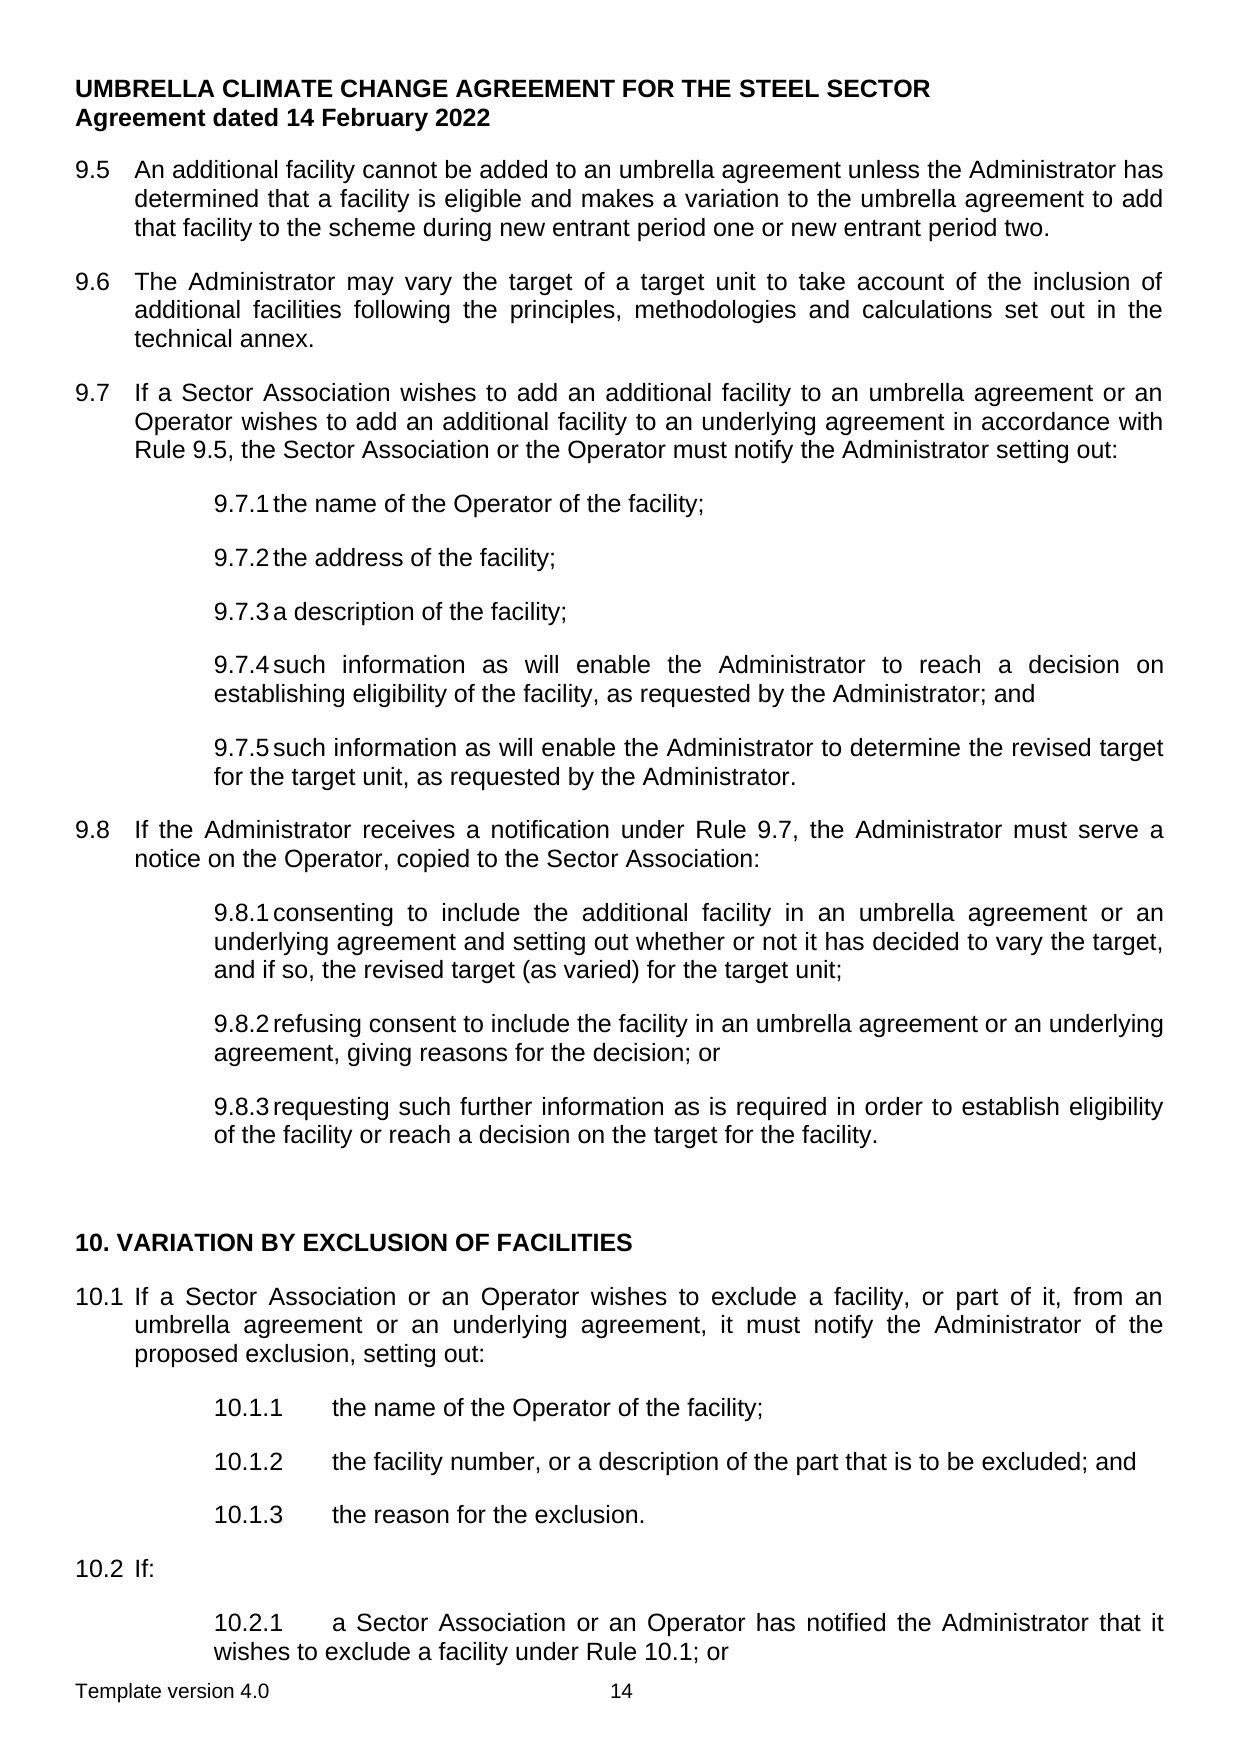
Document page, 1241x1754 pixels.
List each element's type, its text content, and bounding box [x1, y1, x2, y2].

list If: [75, 1554, 1165, 1583]
list such information as will enable the Administrator to reach a decision on establishing eligibility of the facility, as requested by the Administrator; and [214, 650, 1165, 708]
list the address of the facility; [214, 543, 1165, 571]
list If a Sector Association wishes to add an additional facility to an umbrella agreement or an Operator wishes to add an additional facility to an underlying agreement in accordance with Rule 9.5, the Sector Association or the Operator must notify the Administrator setting out: [75, 378, 1165, 464]
list refusing consent to include the facility in an umbrella agreement or an underlying agreement, giving reasons for the decision; or [214, 1009, 1165, 1066]
list VARIATION BY EXCLUSION OF FACILITIES [75, 1228, 1165, 1256]
list The Administrator may vary the target of a target unit to take account of the inclusion of additional facilities following the principles, methodologies and calculations set out in the technical annex. [75, 266, 1165, 353]
list the name of the Operator of the facility; [214, 1393, 1165, 1421]
list requesting such further information as is required in order to establish eligibility of the facility or reach a decision on the target for the facility. [214, 1091, 1165, 1149]
list a Sector Association or an Operator has notified the Administrator that it wishes to exclude a facility under Rule 10.1; or [214, 1608, 1165, 1665]
list the facility number, or a description of the part that is to be excluded; and [214, 1446, 1165, 1475]
list the name of the Operator of the facility; [214, 489, 1165, 518]
list If the Administrator receives a notification under Rule 9.7, the Administrator must serve a notice on the Operator, copied to the Sector Association: [75, 815, 1165, 873]
list consenting to include the additional facility in an umbrella agreement or an underlying agreement and setting out whether or not it has decided to vary the target, and if so, the revised target (as varied) for the target unit; [214, 898, 1165, 984]
list An additional facility cannot be added to an umbrella agreement unless the Administrator has determined that a facility is eligible and makes a variation to the umbrella agreement to add that facility to the scheme during new entrant period one or new entrant period two. [75, 155, 1165, 241]
list If a Sector Association or an Operator wishes to exclude a facility, or part of it, from an umbrella agreement or an underlying agreement, it must notify the Administrator of the proposed exclusion, setting out: [75, 1281, 1165, 1368]
list the reason for the exclusion. [214, 1500, 1165, 1529]
list a description of the facility; [214, 596, 1165, 625]
list such information as will enable the Administrator to determine the revised target for the target unit, as requested by the Administrator. [214, 733, 1165, 790]
